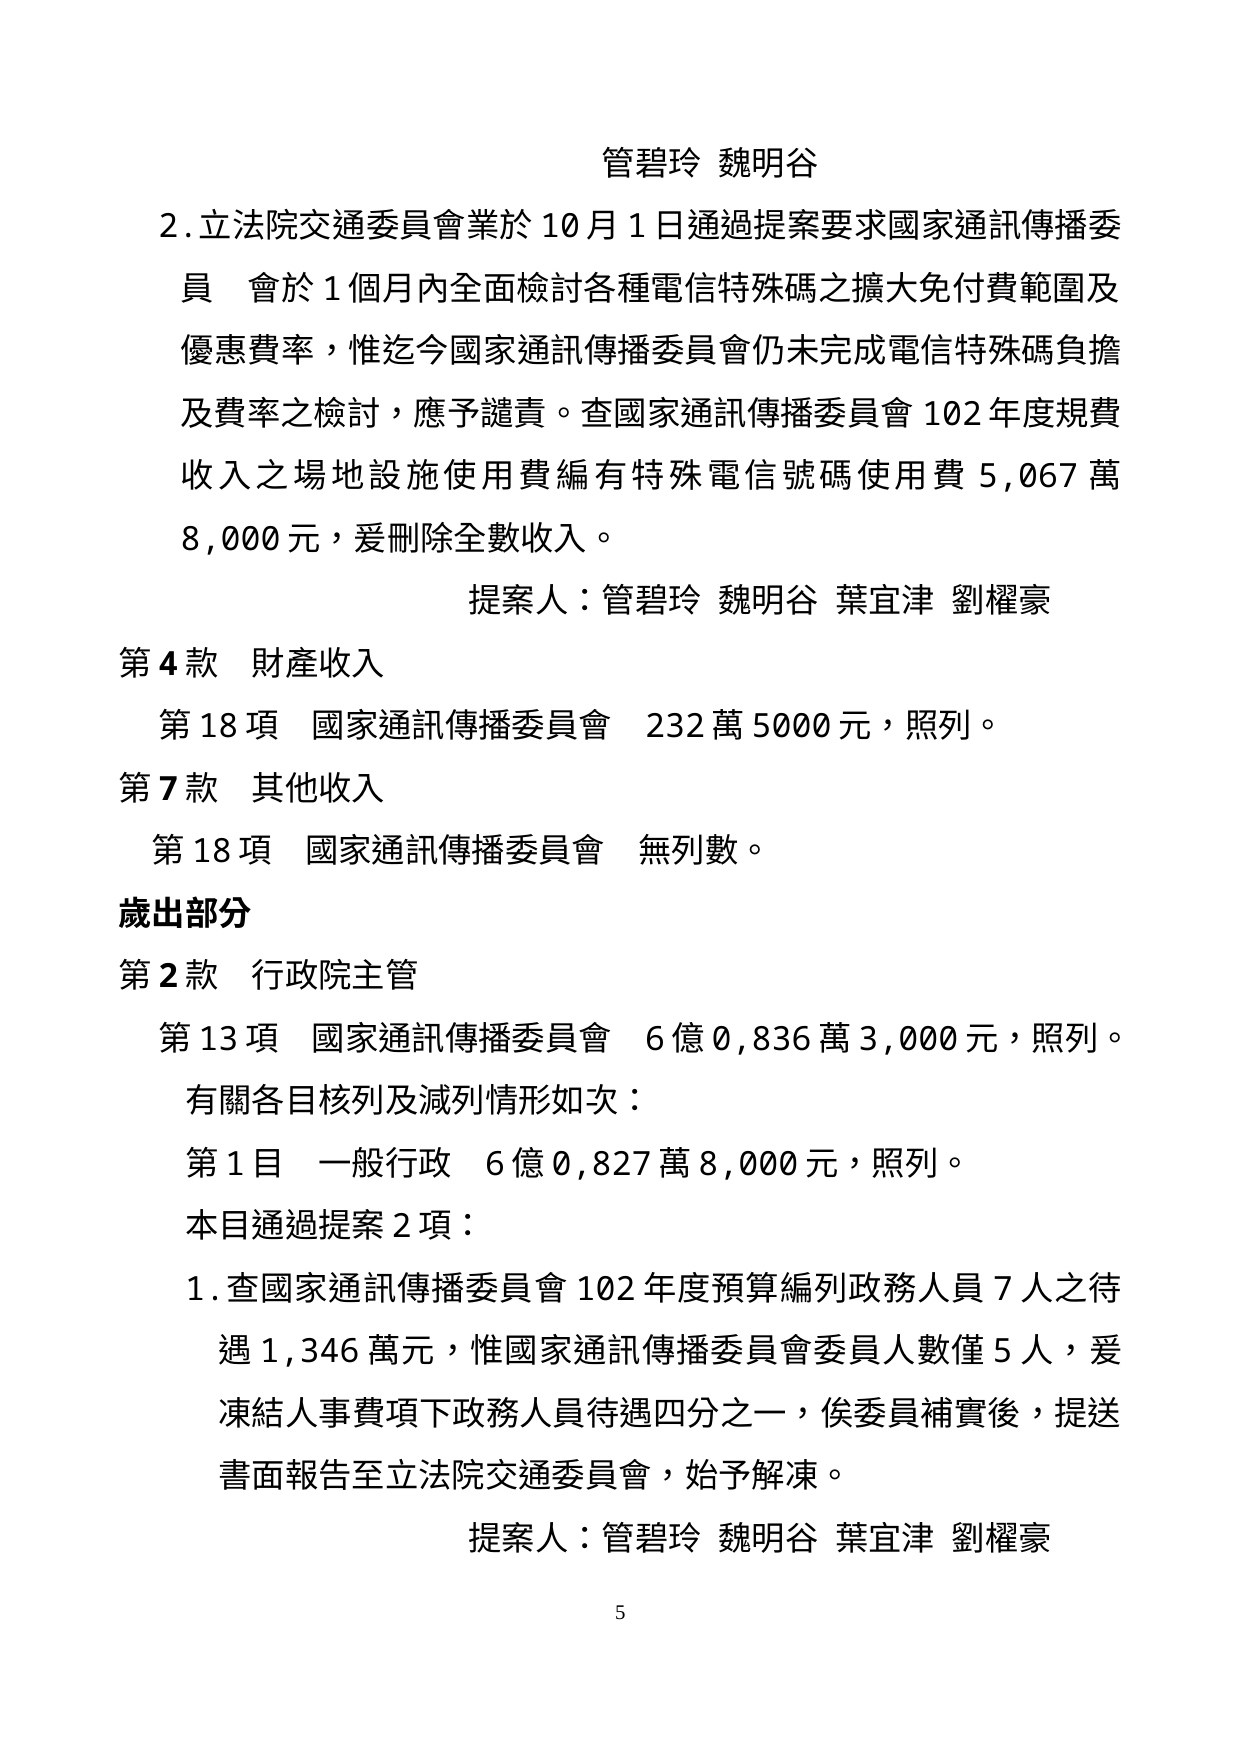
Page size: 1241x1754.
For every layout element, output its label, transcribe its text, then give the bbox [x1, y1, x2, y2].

text 提案人：管碧玲 魏明谷 葉宜津 劉櫂豪 [468, 1494, 1059, 1557]
text 第7款 其他收入 [118, 744, 1122, 807]
text 第2款 行政院主管 [118, 932, 1122, 994]
text 第4款 財產收入 [118, 619, 1122, 682]
text 歲出部分 [118, 869, 1122, 932]
text 2.立法院交通委員會業於10月1日通過提案要求國家通訊傳播委員 會於1個月內全面檢討各種電信特殊碼之擴大免付費範圍及優惠費率，惟迄今國家通訊傳播委員會仍未完成電信特殊碼負擔及費率之檢討，應予譴責。查國家通訊傳播委員會102年度規費收入之場地設施使用費編有特殊電信號碼使用費5,067萬8,000元，爰刪除全數收入。 [118, 182, 1122, 557]
text 第18項 國家通訊傳播委員會 232萬5000元，照列。 [118, 682, 1122, 744]
text 提案人：管碧玲 魏明谷 葉宜津 劉櫂豪 [468, 557, 1059, 619]
text 本目通過提案2項： [118, 1182, 1122, 1244]
text 有關各目核列及減列情形如次： [118, 1057, 1122, 1119]
text 第13項 國家通訊傳播委員會 6億0,836萬3,000元，照列。 [118, 994, 1122, 1057]
text 管碧玲 魏明谷 [468, 119, 1059, 182]
text 第1目 一般行政 6億0,827萬8,000元，照列。 [118, 1119, 1122, 1182]
text 第18項 國家通訊傳播委員會 無列數。 [152, 807, 1122, 869]
text 1.查國家通訊傳播委員會102年度預算編列政務人員7人之待遇1,346萬元，惟國家通訊傳播委員會委員人數僅5人，爰凍結人事費項下政務人員待遇四分之一，俟委員補實後，提送書面報告至立法院交通委員會，始予解凍。 [185, 1244, 1122, 1494]
